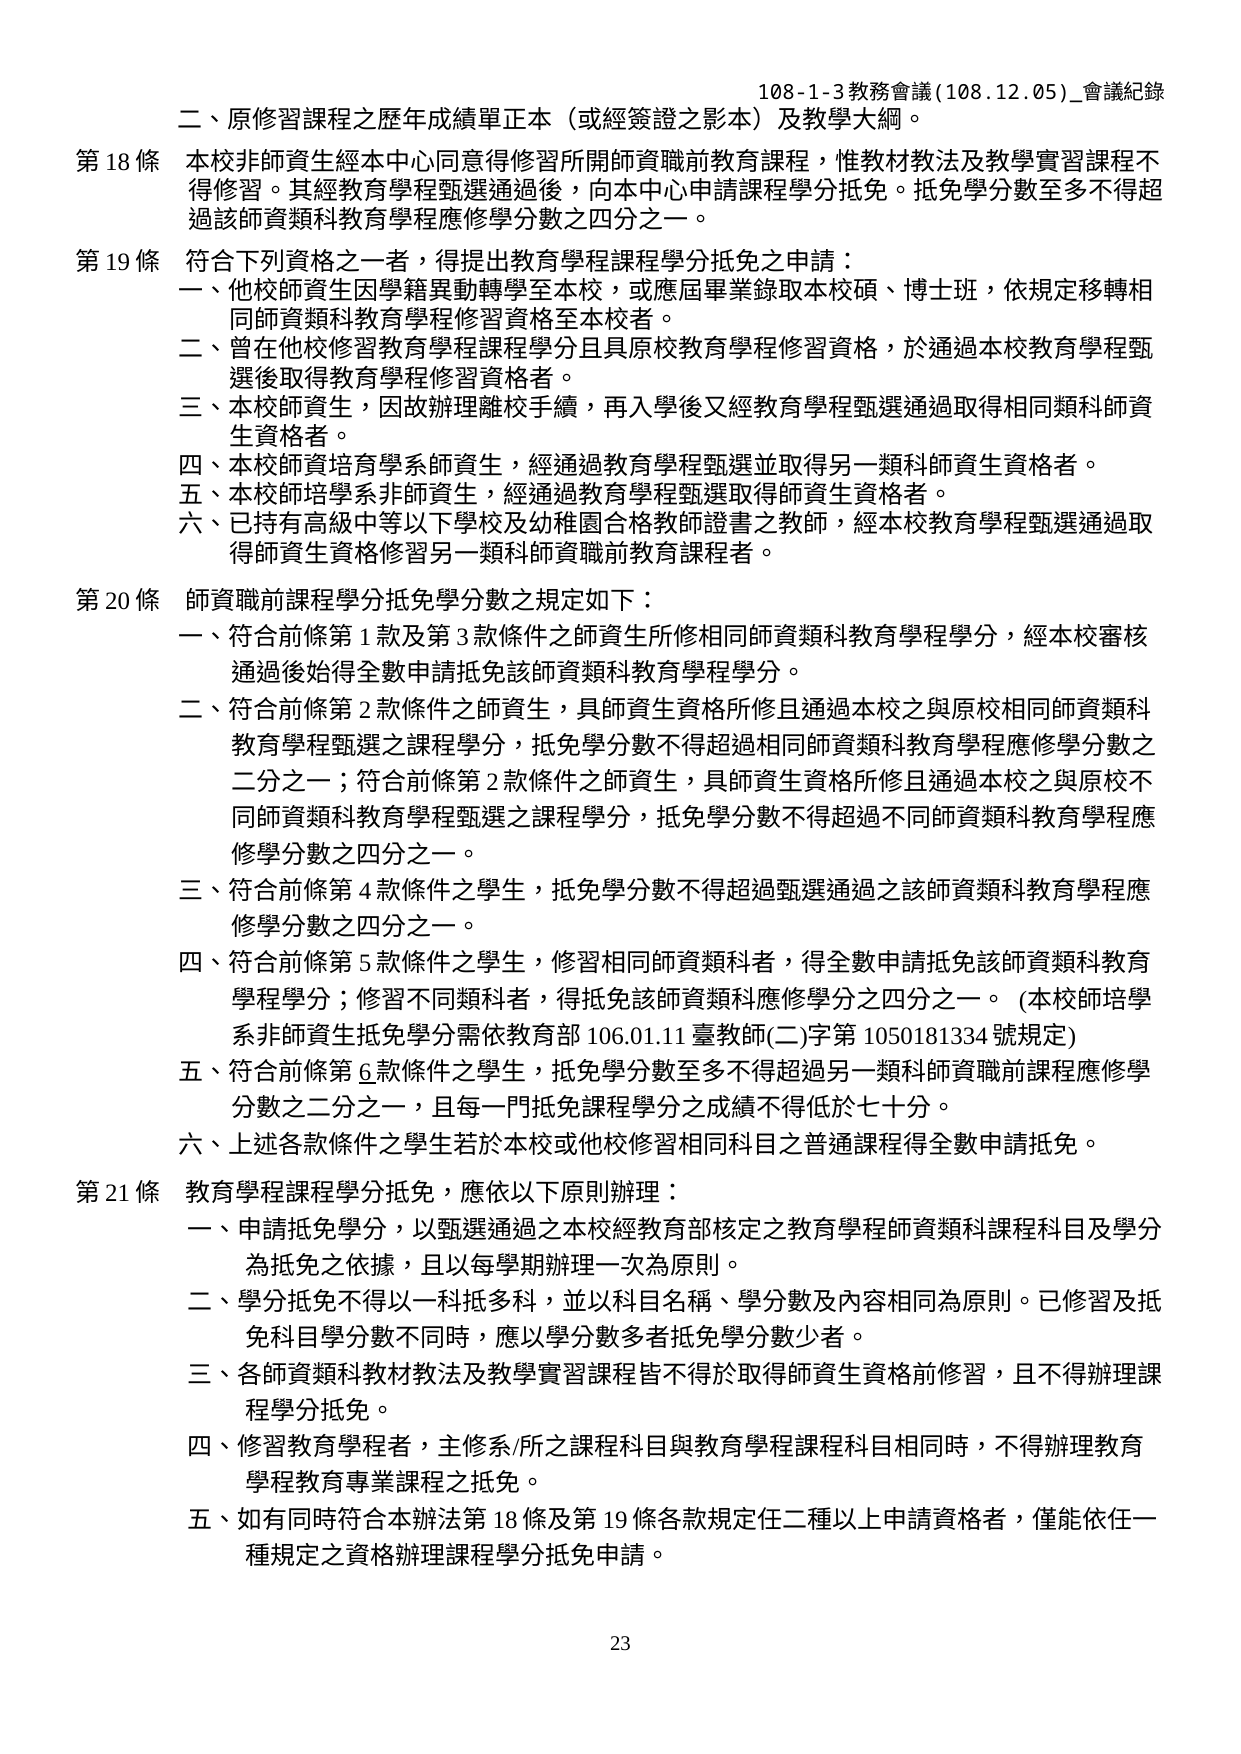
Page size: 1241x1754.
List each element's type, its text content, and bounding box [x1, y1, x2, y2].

text 一、申請抵免學分，以甄選通過之本校經教育部核定之教育學程師資類科課程科目及學分為抵免之依據，且以每學期辦理一次為原則。 [187, 1209, 1165, 1282]
text 五、如有同時符合本辦法第18條及第19條各款規定任二種以上申請資格者，僅能依任一種規定之資格辦理課程學分抵免申請。 [187, 1499, 1165, 1572]
text 五、本校師培學系非師資生，經通過教育學程甄選取得師資生資格者。 [178, 480, 1165, 509]
text 六、上述各款條件之學生若於本校或他校修習相同科目之普通課程得全數申請抵免。 [178, 1124, 1165, 1160]
text 三、符合前條第4款條件之學生，抵免學分數不得超過甄選通過之該師資類科教育學程應修學分數之四分之一。 [178, 870, 1165, 943]
text 四、本校師資培育學系師資生，經通過教育學程甄選並取得另一類科師資生資格者。 [178, 451, 1165, 480]
text 第21條 教育學程課程學分抵免，應依以下原則辦理： [75, 1173, 1165, 1209]
text 四、修習教育學程者，主修系/所之課程科目與教育學程課程科目相同時，不得辦理教育學程教育專業課程之抵免。 [187, 1427, 1165, 1499]
text 二、符合前條第2款條件之師資生，具師資生資格所修且通過本校之與原校相同師資類科教育學程甄選之課程學分，抵免學分數不得超過相同師資類科教育學程應修學分數之二分之一；符合前條第2款條件之師資生，具師資生資格所修且通過本校之與原校不同師資類科教育學程甄選之課程學分，抵免學分數不得超過不同師資類科教育學程應修學分數之四分之一。 [178, 689, 1165, 870]
text 五、符合前條第6款條件之學生，抵免學分數至多不得超過另一類科師資職前課程應修學分數之二分之一，且每一門抵免課程學分之成績不得低於七十分。 [178, 1052, 1165, 1124]
text 第18條 本校非師資生經本中心同意得修習所開師資職前教育課程，惟教材教法及教學實習課程不得修習。其經教育學程甄選通過後，向本中心申請課程學分抵免。抵免學分數至多不得超過該師資類科教育學程應修學分數之四分之一。 [75, 147, 1165, 234]
text 三、本校師資生，因故辦理離校手續，再入學後又經教育學程甄選通過取得相同類科師資生資格者。 [178, 393, 1165, 451]
text 二、原修習課程之歷年成績單正本（或經簽證之影本）及教學大綱。 [79, 105, 1165, 134]
text 六、已持有高級中等以下學校及幼稚園合格教師證書之教師，經本校教育學程甄選通過取得師資生資格修習另一類科師資職前教育課程者。 [178, 509, 1165, 568]
text 第20條 師資職前課程學分抵免學分數之規定如下： [75, 580, 1165, 617]
text 一、符合前條第1款及第3款條件之師資生所修相同師資類科教育學程學分，經本校審核通過後始得全數申請抵免該師資類科教育學程學分。 [178, 617, 1165, 689]
text 第19條 符合下列資格之一者，得提出教育學程課程學分抵免之申請： [75, 247, 1165, 276]
text 四、符合前條第5款條件之學生，修習相同師資類科者，得全數申請抵免該師資類科教育學程學分；修習不同類科者，得抵免該師資類科應修學分之四分之一。 (本校師培學系非師資生抵免學分需依教育部106.01.11臺教師(二)字第1050181334號規定) [178, 943, 1165, 1052]
text 二、曾在他校修習教育學程課程學分且具原校教育學程修習資格，於通過本校教育學程甄選後取得教育學程修習資格者。 [178, 334, 1165, 393]
text 一、他校師資生因學籍異動轉學至本校，或應屆畢業錄取本校碩、博士班，依規定移轉相同師資類科教育學程修習資格至本校者。 [178, 276, 1165, 334]
text 三、各師資類科教材教法及教學實習課程皆不得於取得師資生資格前修習，且不得辦理課程學分抵免。 [187, 1354, 1165, 1427]
text 二、學分抵免不得以一科抵多科，並以科目名稱、學分數及內容相同為原則。已修習及抵免科目學分數不同時，應以學分數多者抵免學分數少者。 [187, 1282, 1165, 1354]
